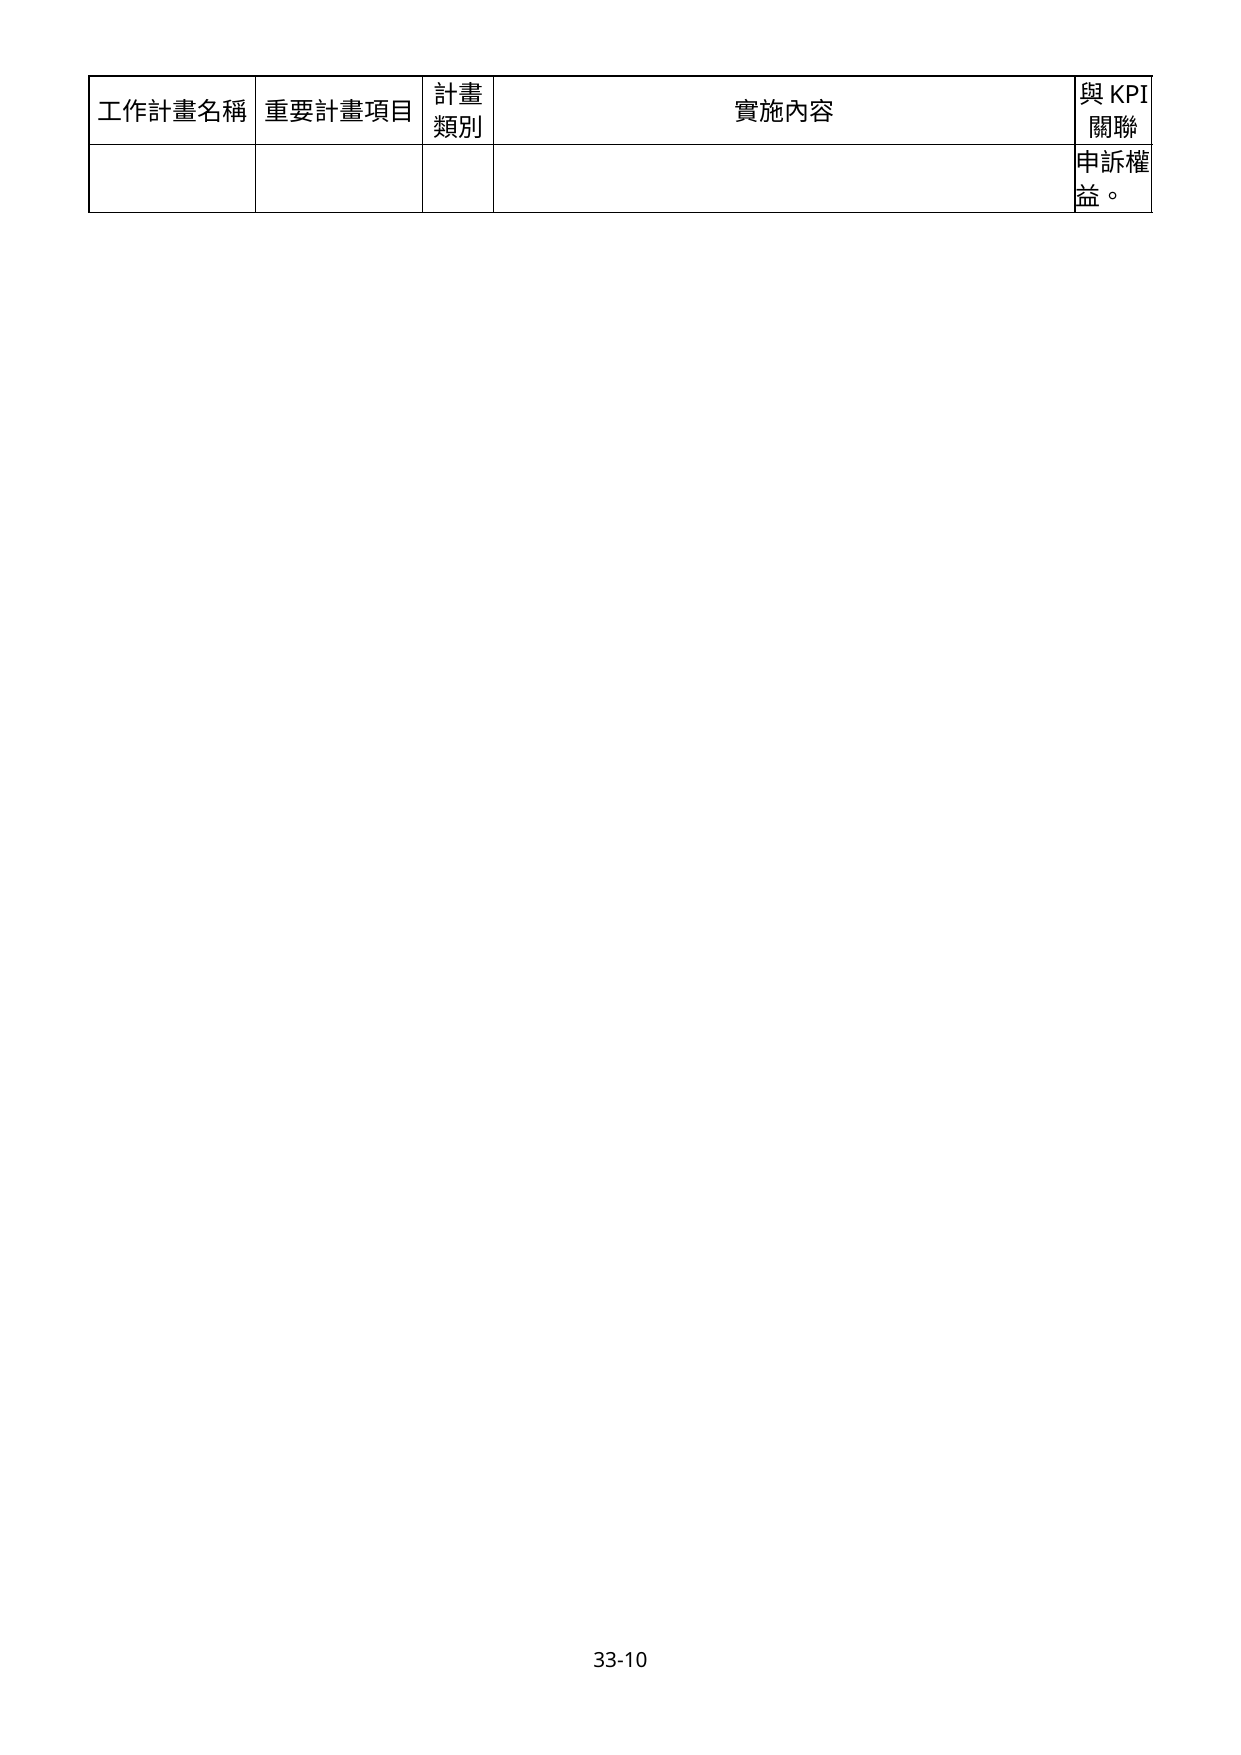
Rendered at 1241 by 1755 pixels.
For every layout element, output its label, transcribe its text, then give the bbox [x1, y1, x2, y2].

table_cell [494, 145, 1074, 212]
table_cell [90, 145, 255, 212]
table_cell 申訴權益。 [1076, 145, 1151, 212]
table_header 工作計畫名稱 [90, 77, 255, 143]
table_header 重要計畫項目 [256, 77, 422, 143]
table_header 實施內容 [494, 77, 1074, 143]
table_cell [423, 145, 493, 212]
table_header 與KPI關聯 [1076, 77, 1151, 143]
table_cell [256, 145, 422, 212]
table_header 計畫類別 [423, 77, 493, 143]
